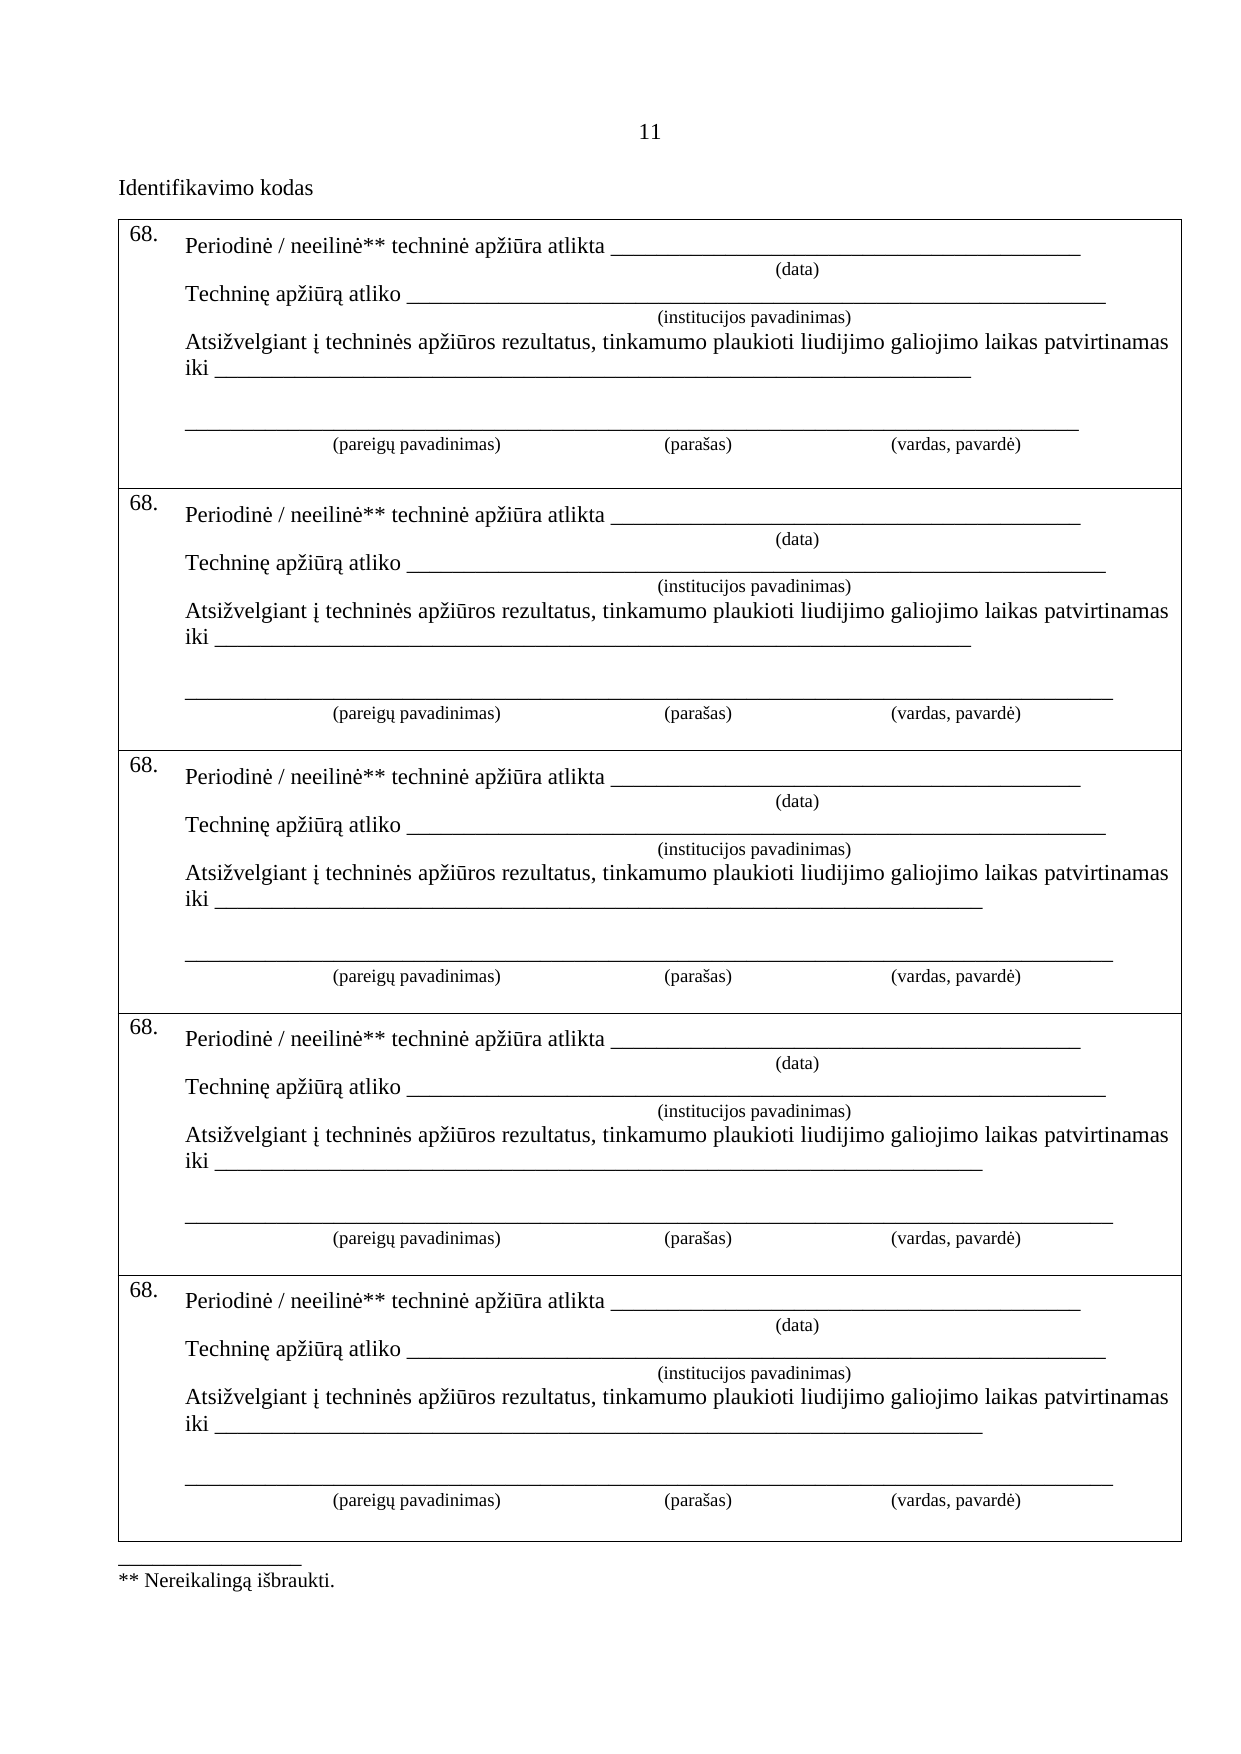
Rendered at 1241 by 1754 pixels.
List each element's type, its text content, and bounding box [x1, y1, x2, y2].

table_cell Periodinė / neeilinė** techninė apžiūra atlikta _________________________________________ (data) Techninę apžiūrą atliko _____________________________________________________________ (institucijos pavadinimas) Atsižvelgiant į techninės apžiūros rezultatus, tinkamumo plaukioti liudijimo galiojimo laikas patvirtinamas iki __________________________________________________________________ _________________________________________________________________________________ (pareigų pavadinimas) (parašas) (vardas, pavardė) [174, 489, 1181, 750]
table_header Periodinė / neeilinė** techninė apžiūra atlikta _________________________________________ (data) Techninę apžiūrą atliko _____________________________________________________________ (institucijos pavadinimas) Atsižvelgiant į techninės apžiūros rezultatus, tinkamumo plaukioti liudijimo galiojimo laikas patvirtinamas iki __________________________________________________________________ ______________________________________________________________________________ (pareigų pavadinimas) (parašas) (vardas, pavardė) [174, 220, 1181, 488]
table_cell Periodinė / neeilinė** techninė apžiūra atlikta _________________________________________ (data) Techninę apžiūrą atliko _____________________________________________________________ (institucijos pavadinimas) Atsižvelgiant į techninės apžiūros rezultatus, tinkamumo plaukioti liudijimo galiojimo laikas patvirtinamas iki ___________________________________________________________________ _________________________________________________________________________________ (pareigų pavadinimas) (parašas) (vardas, pavardė) [174, 751, 1181, 1012]
table_cell 68. [119, 1276, 173, 1541]
table_cell Periodinė / neeilinė** techninė apžiūra atlikta _________________________________________ (data) Techninę apžiūrą atliko _____________________________________________________________ (institucijos pavadinimas) Atsižvelgiant į techninės apžiūros rezultatus, tinkamumo plaukioti liudijimo galiojimo laikas patvirtinamas iki ___________________________________________________________________ _________________________________________________________________________________ (pareigų pavadinimas) (parašas) (vardas, pavardė) [174, 1276, 1181, 1541]
table_header 68. [119, 220, 173, 488]
text ________________ [118, 1542, 1181, 1568]
text ** Nereikalingą išbraukti. [118, 1568, 1181, 1592]
table_cell Periodinė / neeilinė** techninė apžiūra atlikta _________________________________________ (data) Techninę apžiūrą atliko _____________________________________________________________ (institucijos pavadinimas) Atsižvelgiant į techninės apžiūros rezultatus, tinkamumo plaukioti liudijimo galiojimo laikas patvirtinamas iki ___________________________________________________________________ _________________________________________________________________________________ (pareigų pavadinimas) (parašas) (vardas, pavardė) [174, 1014, 1181, 1274]
table_cell 68. [119, 1014, 173, 1274]
table_cell 68. [119, 751, 173, 1012]
text Identifikavimo kodas [118, 174, 1181, 200]
table_cell 68. [119, 489, 173, 750]
